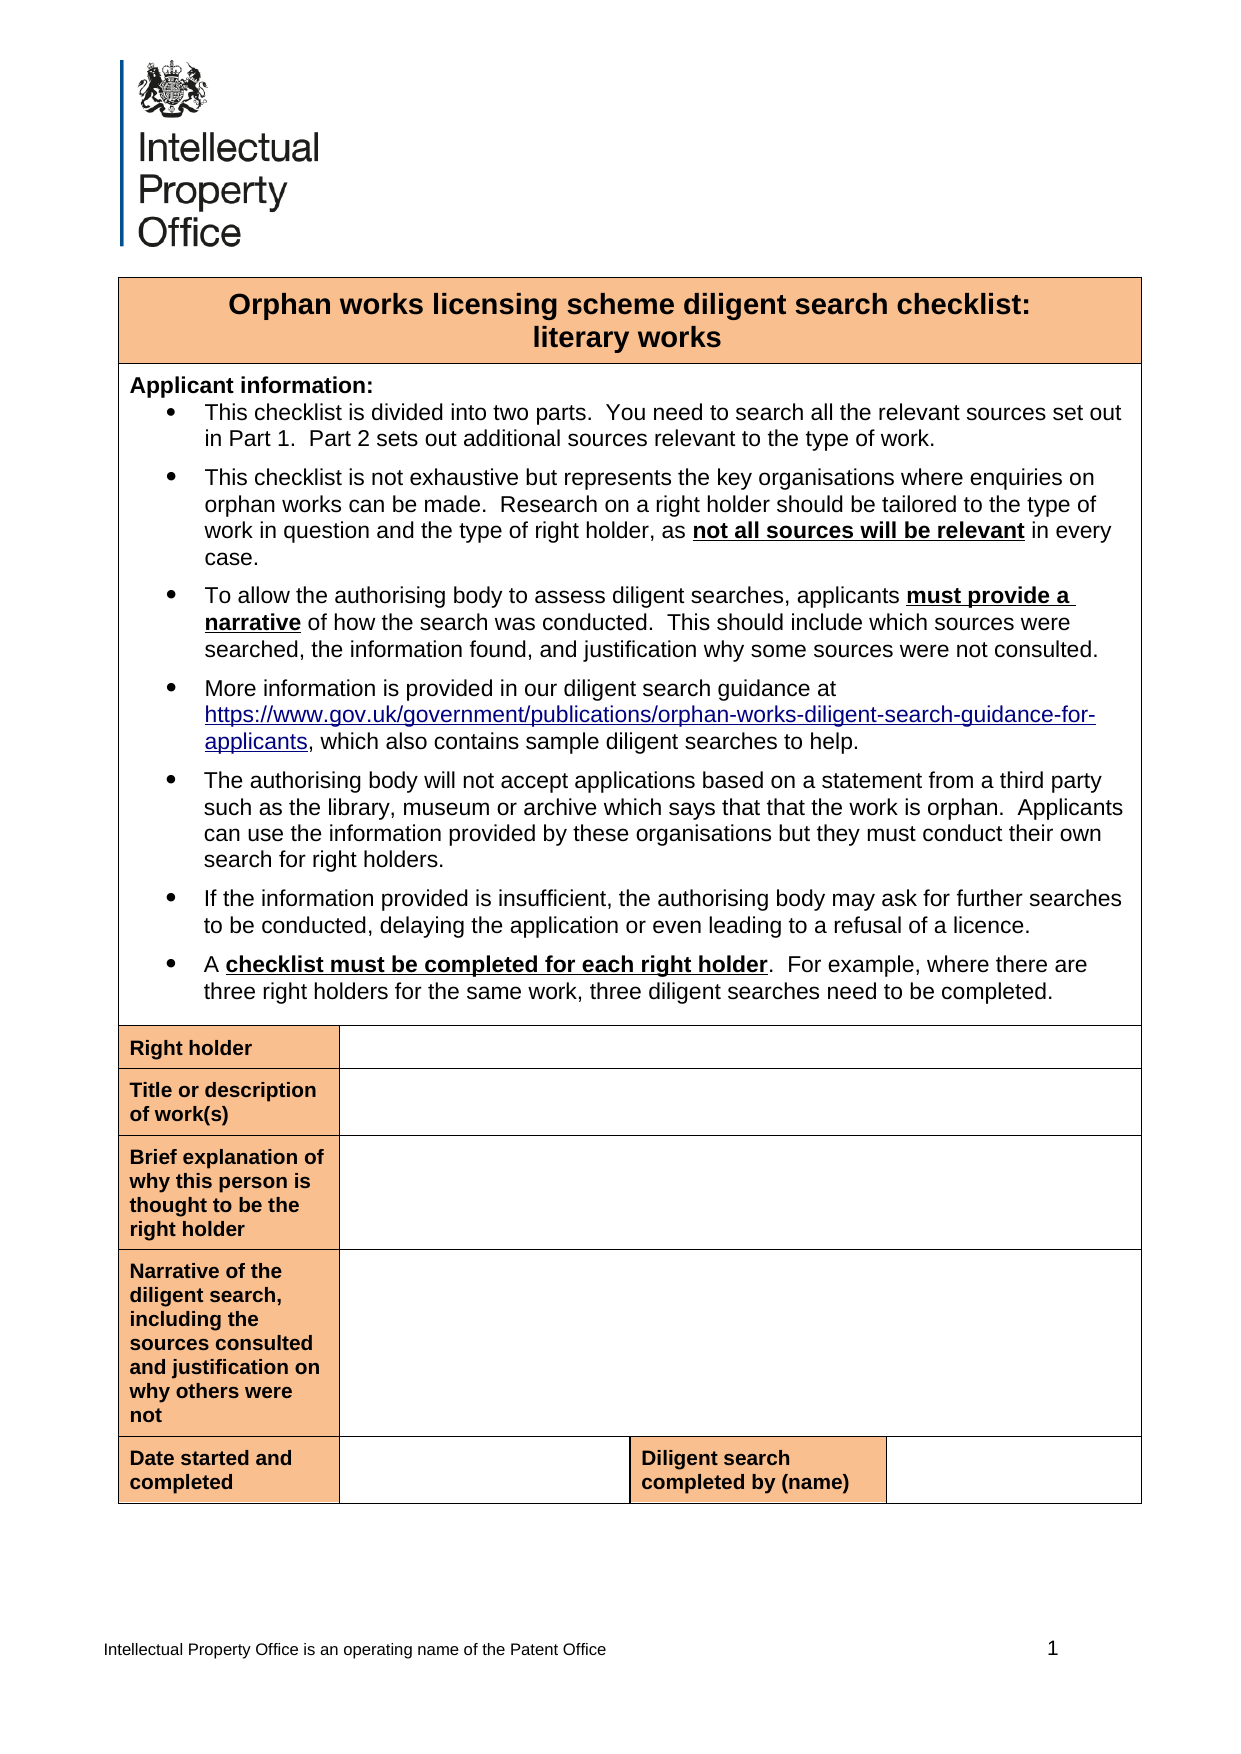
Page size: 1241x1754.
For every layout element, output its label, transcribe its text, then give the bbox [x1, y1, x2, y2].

table_cell [340, 1437, 629, 1502]
table_cell Date started and completed [119, 1437, 339, 1502]
table_cell Narrative of the diligent search, including the sources consulted and justification on why others were not [119, 1250, 339, 1436]
table_cell Diligent search completed by (name) [631, 1437, 886, 1502]
table_cell Applicant information: This checklist is divided into two parts. You need to search all the relevant sources set out in Part 1. Part 2 sets out additional sources relevant to the type of work. This checklist is not exhaustive but represents the key organisations where enquiries on orphan works can be made. Research on a right holder should be tailored to the type of work in question and the type of right holder, as not all sources will be relevant in every case. To allow the authorising body to assess diligent searches, applicants must provide a narrative of how the search was conducted. This should include which sources were searched, the information found, and justification why some sources were not consulted. More information is provided in our diligent search guidance at https://www.gov.uk/government/publications/orphan-works-diligent-search-guidance-for-applicants, which also contains sample diligent searches to help. The authorising body will not accept applications based on a statement from a third party such as the library, museum or archive which says that that the work is orphan. Applicants can use the information provided by these organisations but they must conduct their own search for right holders. If the information provided is insufficient, the authorising body may ask for further searches to be conducted, delaying the application or even leading to a refusal of a licence. A checklist must be completed for each right holder. For example, where there are three right holders for the same work, three diligent searches need to be completed. [119, 364, 1141, 1025]
table_cell [340, 1250, 1141, 1436]
table_cell Title or description of work(s) [119, 1069, 339, 1135]
table_cell [340, 1069, 1141, 1135]
table_cell Right holder [119, 1026, 339, 1068]
table_cell Brief explanation of why this person is thought to be the right holder [119, 1136, 339, 1249]
table_header Orphan works licensing scheme diligent search checklist: literary works [119, 278, 1141, 363]
table_cell [340, 1136, 1141, 1249]
table_cell [340, 1026, 1141, 1068]
table_cell [887, 1437, 1141, 1502]
